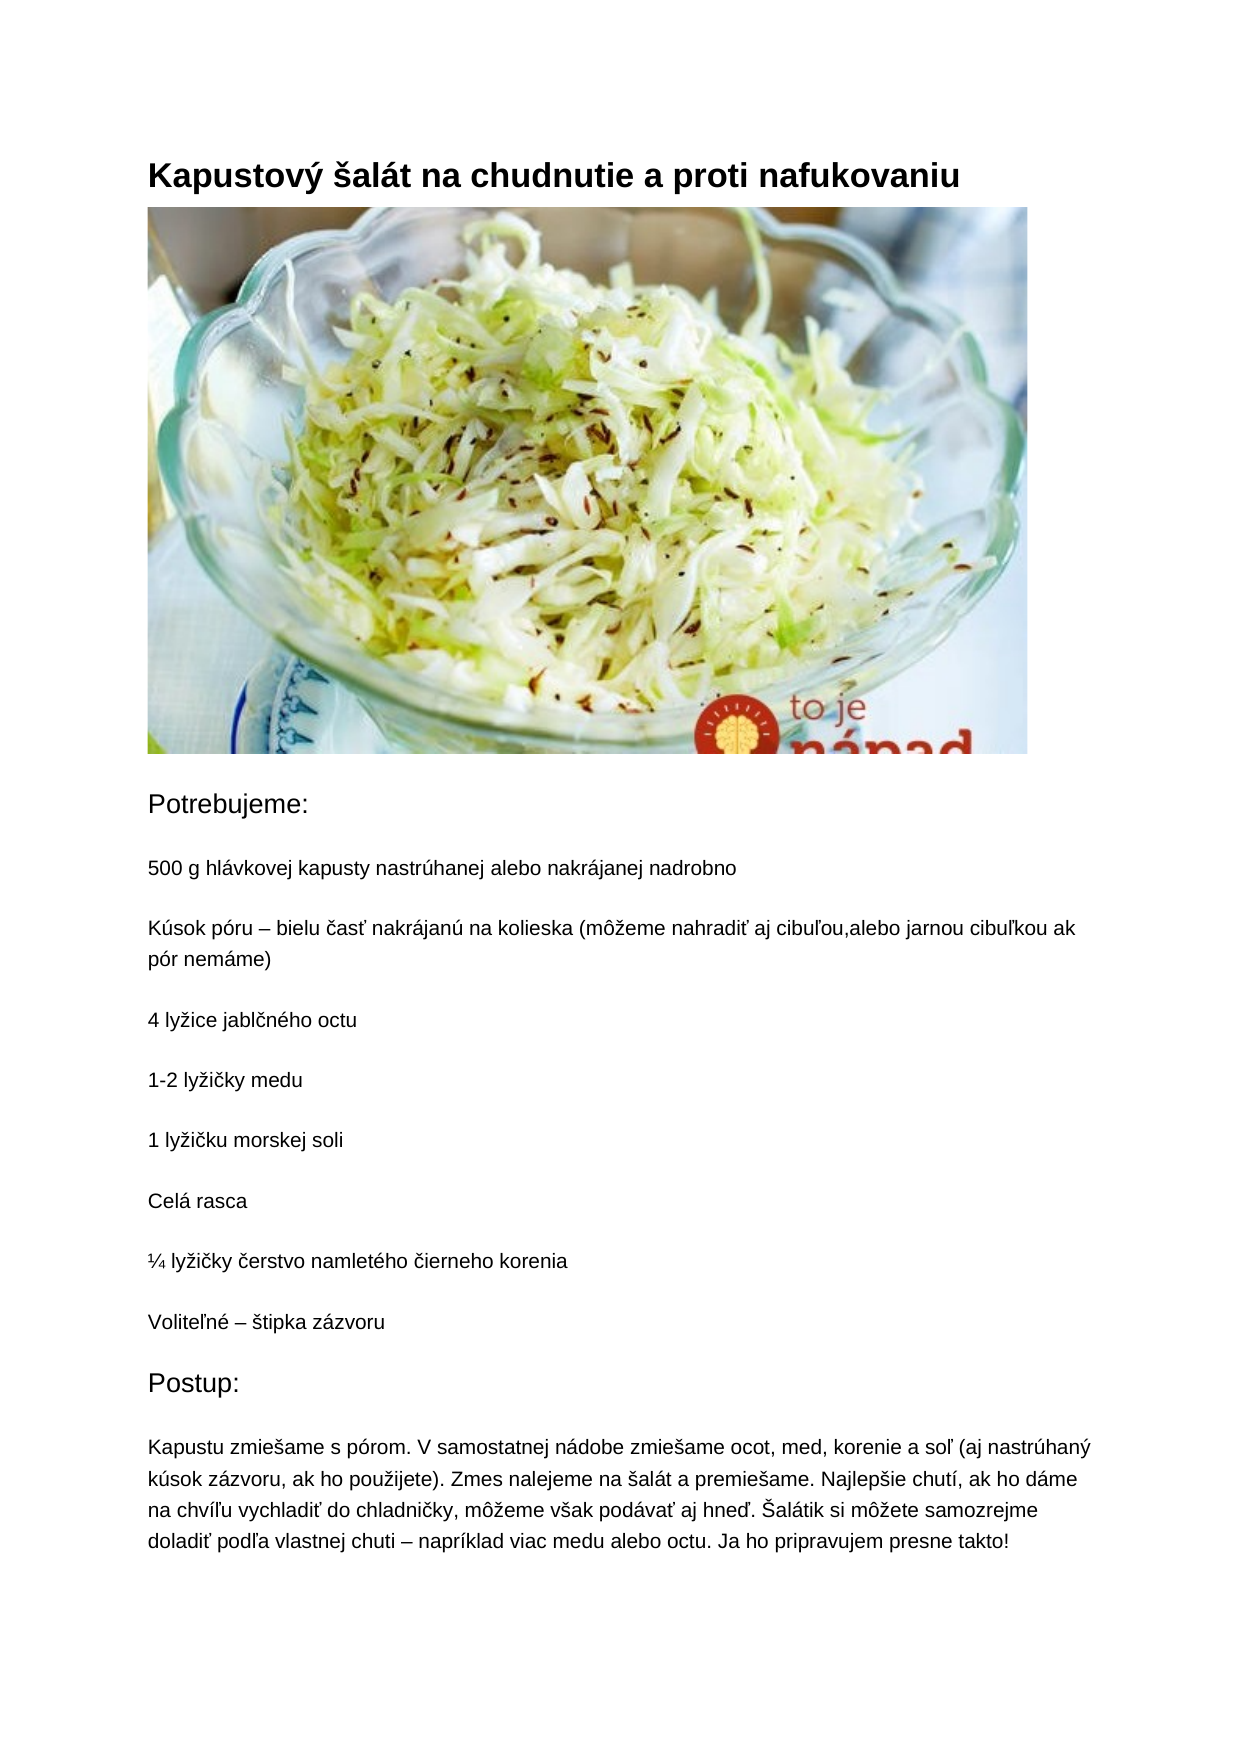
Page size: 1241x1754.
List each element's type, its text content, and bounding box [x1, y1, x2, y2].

text Kúsok póru – bielu časť nakrájanú na kolieska (môžeme nahradiť aj cibuľou,alebo jarnou cibuľkou ak pór nemáme) [148, 908, 1093, 971]
picture [147, 207, 1028, 754]
text Voliteľné – štipka zázvoru [148, 1302, 1093, 1333]
text Kapustu zmiešame s pórom. V samostatnej nádobe zmiešame ocot, med, korenie a soľ (aj nastrúhaný kúsok zázvoru, ak ho použijete). Zmes nalejeme na šalát a premiešame. Najlepšie chutí, ak ho dáme na chvíľu vychladiť do chladničky, môžeme však podávať aj hneď. Šalátik si môžete samozrejme doladiť podľa vlastnej chuti – napríklad viac medu alebo octu. Ja ho pripravujem presne takto! [148, 1428, 1093, 1553]
subtitle Postup: [148, 1363, 1093, 1399]
text 500 g hlávkovej kapusty nastrúhanej alebo nakrájanej nadrobno [148, 848, 1093, 879]
subtitle Potrebujeme: [148, 783, 1093, 819]
text 1-2 lyžičky medu [148, 1061, 1093, 1092]
text 1 lyžičku morskej soli [148, 1121, 1093, 1152]
text Celá rasca [148, 1181, 1093, 1213]
text ¼ lyžičky čerstvo namletého čierneho korenia [148, 1242, 1093, 1273]
text 4 lyžice jablčného octu [148, 1000, 1093, 1031]
subtitle Kapustový šalát na chudnutie a proti nafukovaniu [148, 148, 1093, 194]
